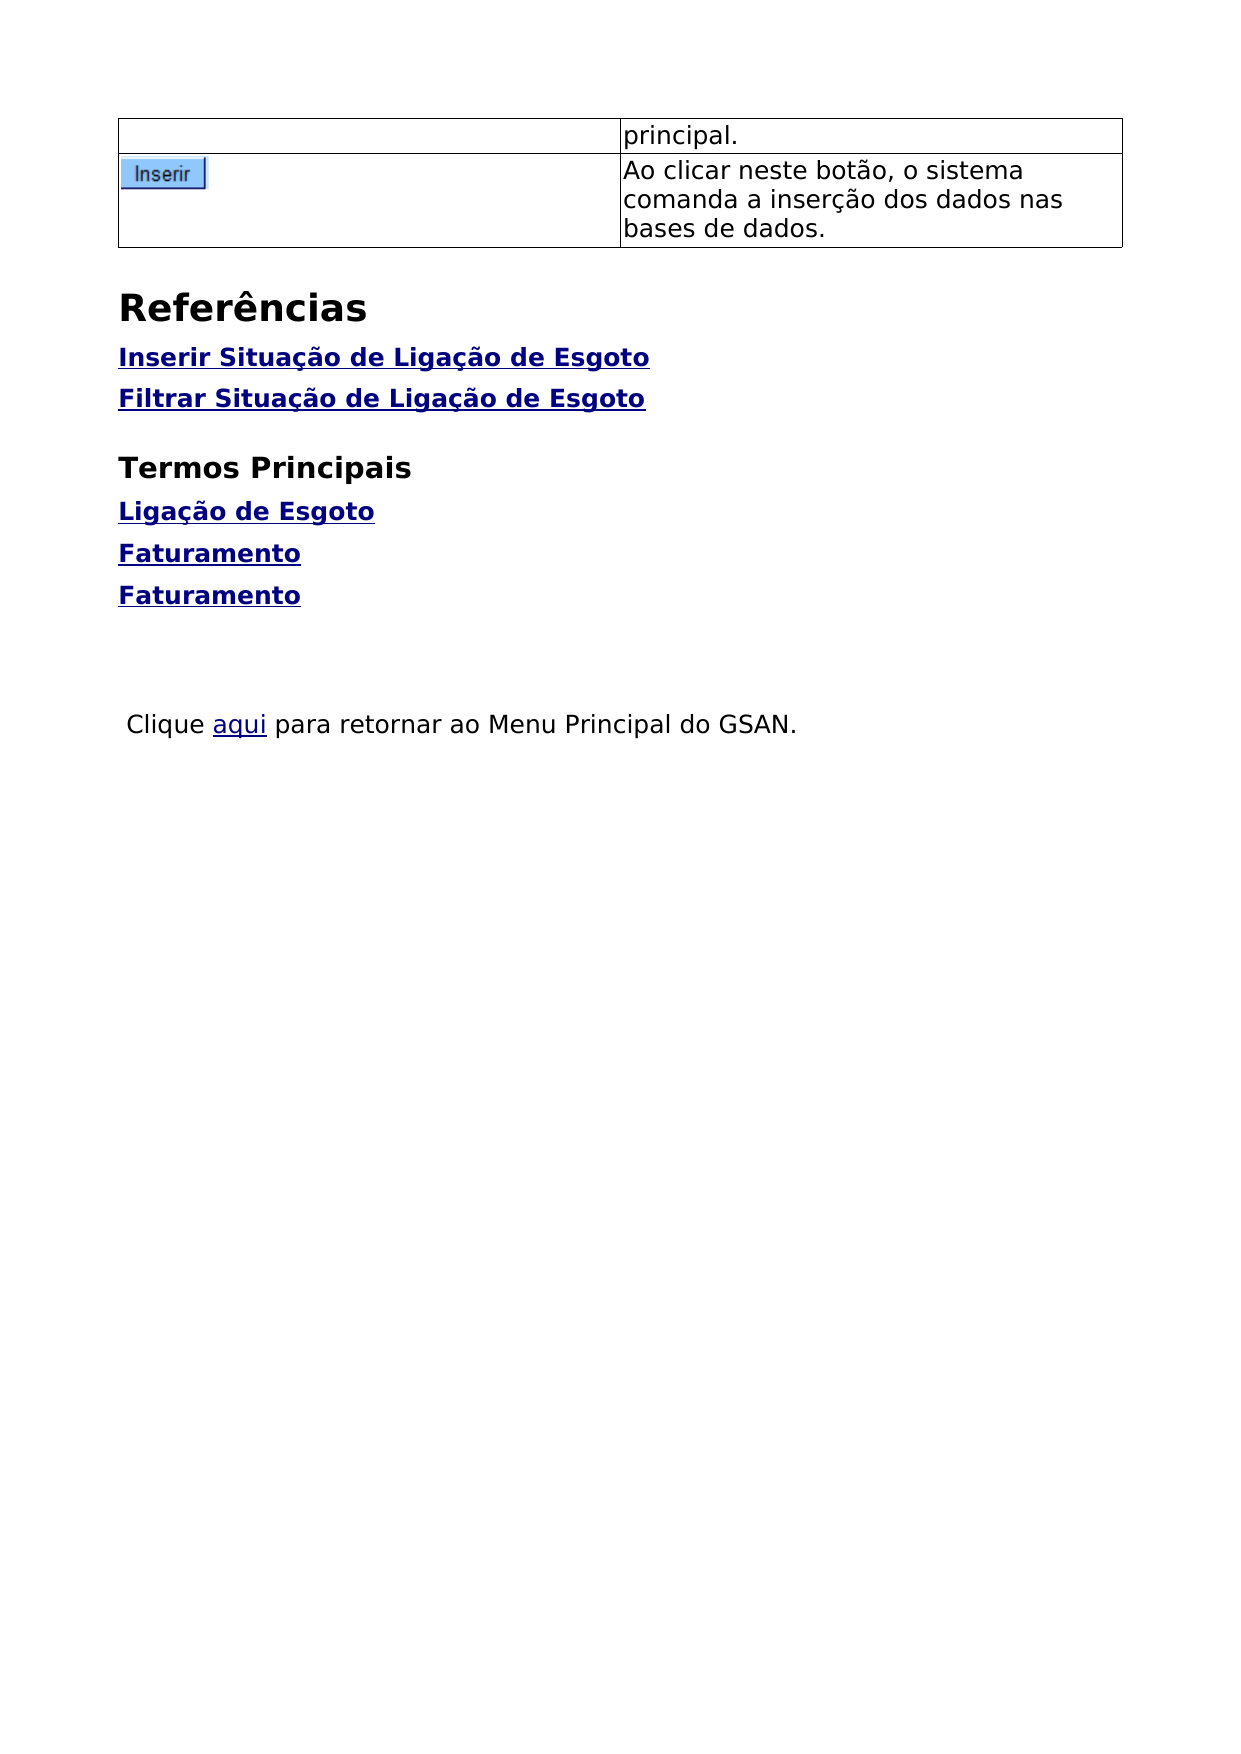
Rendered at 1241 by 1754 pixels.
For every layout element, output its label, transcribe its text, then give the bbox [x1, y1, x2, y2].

picture [121, 156, 209, 191]
text Ligação de Esgoto [118, 497, 1122, 527]
subtitle Termos Principais [118, 451, 1122, 485]
subtitle Referências [118, 287, 1122, 330]
table_cell principal. [621, 119, 1122, 153]
table_cell Ao clicar neste botão, o sistema comanda a inserção dos dados nas bases de dados. [621, 154, 1122, 247]
table_cell [119, 154, 620, 247]
text Filtrar Situação de Ligação de Esgoto [118, 384, 1122, 413]
text Faturamento [118, 539, 1122, 568]
text Inserir Situação de Ligação de Esgoto [118, 343, 1122, 372]
text Clique aqui para retornar ao Menu Principal do GSAN. [118, 622, 1122, 739]
table_cell [119, 119, 620, 153]
text Faturamento [118, 581, 1122, 610]
